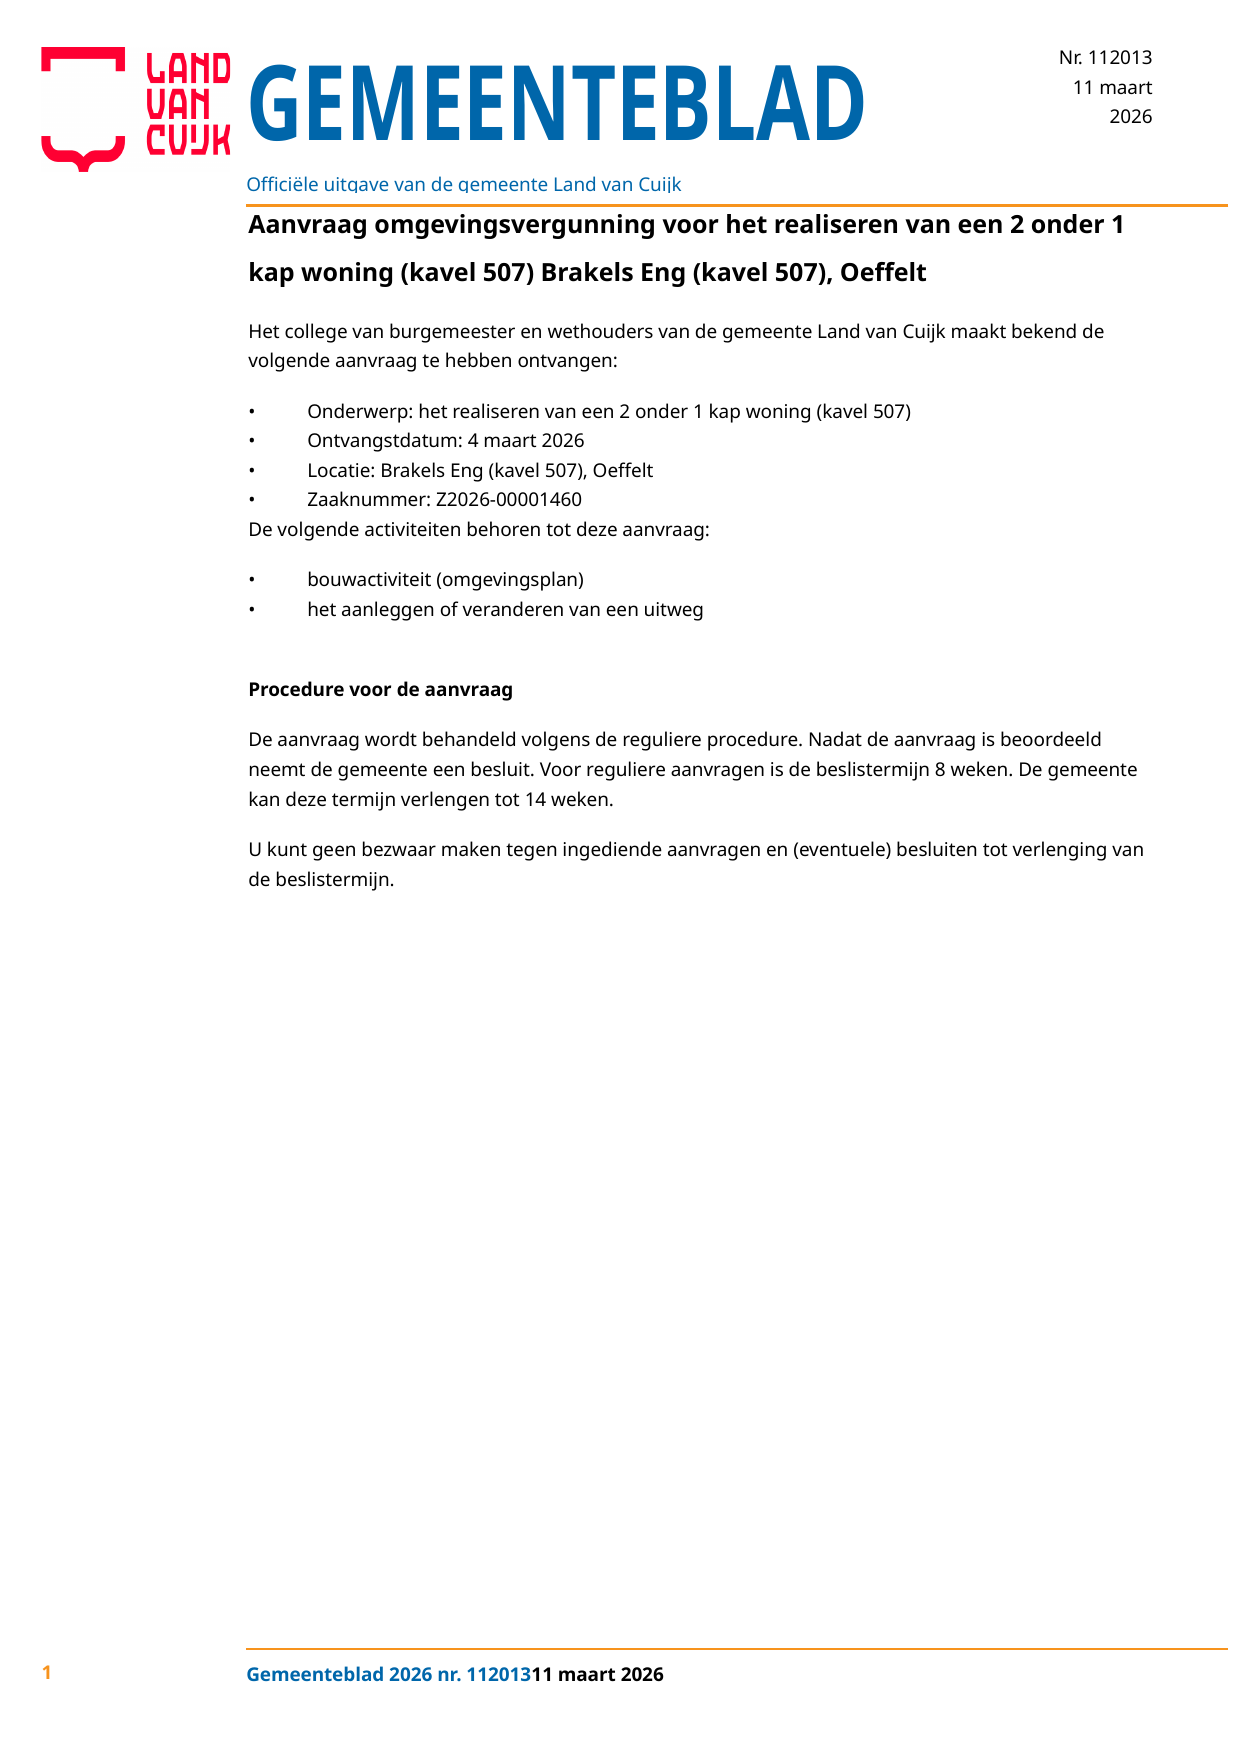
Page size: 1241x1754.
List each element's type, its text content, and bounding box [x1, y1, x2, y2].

list Onderwerp: het realiseren van een 2 onder 1 kap woning (kavel 507) [248, 398, 1152, 424]
list Locatie: Brakels Eng (kavel 507), Oeffelt [248, 457, 1152, 483]
text U kunt geen bezwaar maken tegen ingediende aanvragen en (eventuele) besluiten tot verlenging van de beslistermijn. [248, 836, 1152, 892]
list het aanleggen of veranderen van een uitweg [248, 596, 1152, 622]
text Aanvraag omgevingsvergunning voor het realiseren van een 2 onder 1 kap woning (kavel 507) Brakels Eng (kavel 507), Oeffelt [248, 207, 1152, 288]
list Ontvangstdatum: 4 maart 2026 [248, 427, 1152, 453]
list bouwactiviteit (omgevingsplan) [248, 567, 1152, 592]
text De aanvraag wordt behandeld volgens de reguliere procedure. Nadat de aanvraag is beoordeeld neemt de gemeente een besluit. Voor reguliere aanvragen is de beslistermijn 8 weken. De gemeente kan deze termijn verlengen tot 14 weken. [248, 727, 1152, 812]
text Procedure voor de aanvraag [248, 676, 1152, 702]
text De volgende activiteiten behoren tot deze aanvraag: [248, 516, 1152, 542]
text Het college van burgemeester en wethouders van de gemeente Land van Cuijk maakt bekend de volgende aanvraag te hebben ontvangen: [248, 318, 1152, 373]
picture [41, 47, 231, 172]
list Zaaknummer: Z2026-00001460 [248, 487, 1152, 512]
